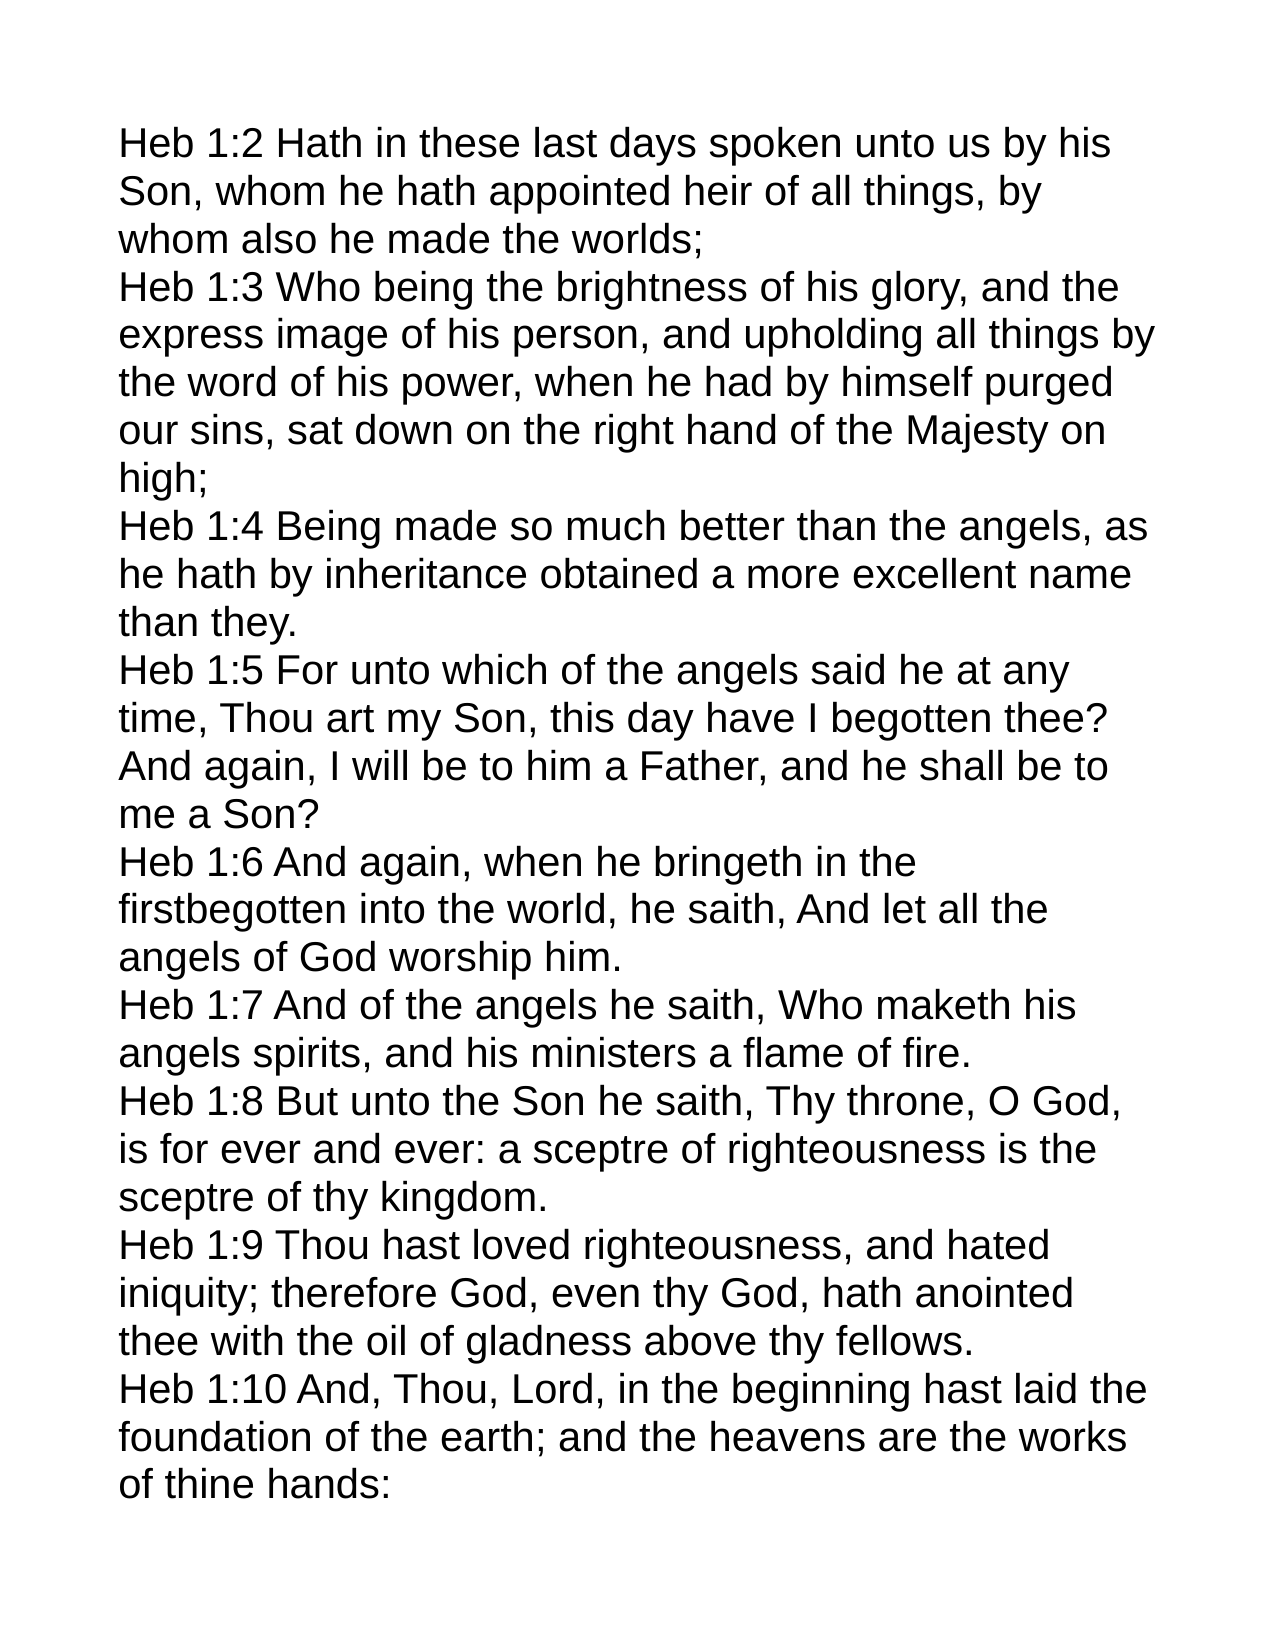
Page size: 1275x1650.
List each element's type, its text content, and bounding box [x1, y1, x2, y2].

text Heb 1:3 Who being the brightness of his glory, and the express image of his person, and upholding all things by the word of his power, when he had by himself purged our sins, sat down on the right hand of the Majesty on high; [118, 262, 1157, 501]
text Heb 1:6 And again, when he bringeth in the firstbegotten into the world, he saith, And let all the angels of God worship him. [118, 837, 1157, 981]
text Heb 1:10 And, Thou, Lord, in the beginning hast laid the foundation of the earth; and the heavens are the works of thine hands: [118, 1364, 1157, 1508]
text Heb 1:2 Hath in these last days spoken unto us by his Son, whom he hath appointed heir of all things, by whom also he made the worlds; [118, 118, 1157, 262]
text Heb 1:8 But unto the Son he saith, Thy throne, O God, is for ever and ever: a sceptre of righteousness is the sceptre of thy kingdom. [118, 1076, 1157, 1220]
text Heb 1:9 Thou hast loved righteousness, and hated iniquity; therefore God, even thy God, hath anointed thee with the oil of gladness above thy fellows. [118, 1220, 1157, 1364]
text Heb 1:5 For unto which of the angels said he at any time, Thou art my Son, this day have I begotten thee? And again, I will be to him a Father, and he shall be to me a Son? [118, 645, 1157, 837]
text Heb 1:4 Being made so much better than the angels, as he hath by inheritance obtained a more excellent name than they. [118, 501, 1157, 645]
text Heb 1:7 And of the angels he saith, Who maketh his angels spirits, and his ministers a flame of fire. [118, 981, 1157, 1076]
